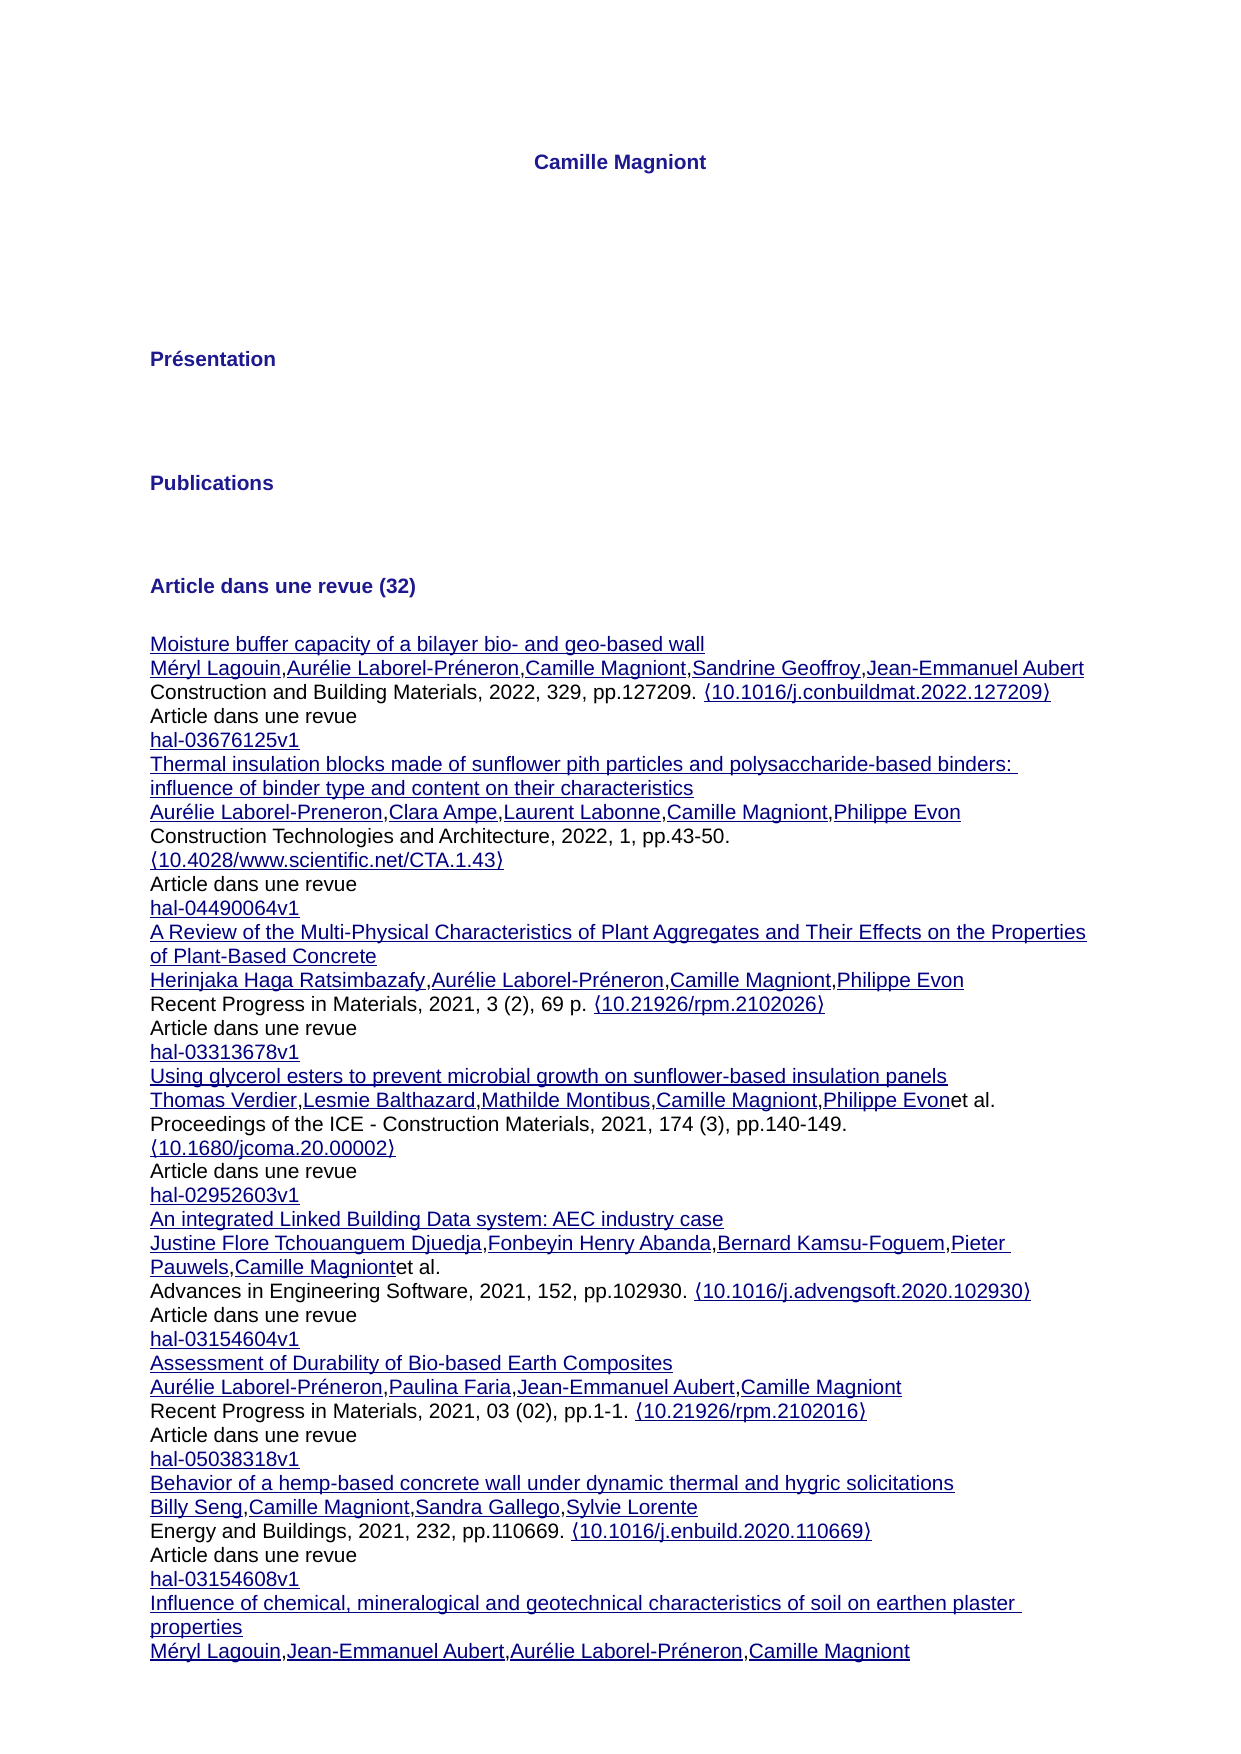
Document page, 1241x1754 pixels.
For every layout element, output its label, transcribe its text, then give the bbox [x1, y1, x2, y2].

subtitle Camille Magniont [150, 150, 1090, 174]
table_cell A Review of the Multi-Physical Characteristics of Plant Aggregates and Their Effects on the Properties of Plant-Based Concrete Herinjaka Haga Ratsimbazafy,Aurélie Laborel-Préneron,Camille Magniont,Philippe Evon Recent Progress in Materials, 2021, 3 (2), 69 p. ⟨10.21926/rpm.2102026⟩ Article dans une revue hal-03313678v1 [150, 920, 1090, 1063]
table_cell Using glycerol esters to prevent microbial growth on sunflower-based insulation panels Thomas Verdier,Lesmie Balthazard,Mathilde Montibus,Camille Magniont,Philippe Evonet al. Proceedings of the ICE - Construction Materials, 2021, 174 (3), pp.140-149. ⟨10.1680/jcoma.20.00002⟩ Article dans une revue hal-02952603v1 [150, 1064, 1090, 1207]
subtitle Publications [150, 471, 1090, 495]
subtitle Article dans une revue (32) [150, 574, 1090, 598]
table_header Moisture buffer capacity of a bilayer bio- and geo-based wall Méryl Lagouin,Aurélie Laborel-Préneron,Camille Magniont,Sandrine Geoffroy,Jean-Emmanuel Aubert Construction and Building Materials, 2022, 329, pp.127209. ⟨10.1016/j.conbuildmat.2022.127209⟩ Article dans une revue hal-03676125v1 [150, 632, 1090, 752]
table_cell Assessment of Durability of Bio-based Earth Composites Aurélie Laborel-Préneron,Paulina Faria,Jean-Emmanuel Aubert,Camille Magniont Recent Progress in Materials, 2021, 03 (02), pp.1-1. ⟨10.21926/rpm.2102016⟩ Article dans une revue hal-05038318v1 [150, 1351, 1090, 1471]
table_cell Behavior of a hemp-based concrete wall under dynamic thermal and hygric solicitations Billy Seng,Camille Magniont,Sandra Gallego,Sylvie Lorente Energy and Buildings, 2021, 232, pp.110669. ⟨10.1016/j.enbuild.2020.110669⟩ Article dans une revue hal-03154608v1 [150, 1471, 1090, 1591]
subtitle Présentation [150, 347, 1090, 371]
table_cell An integrated Linked Building Data system: AEC industry case Justine Flore Tchouanguem Djuedja,Fonbeyin Henry Abanda,Bernard Kamsu-Foguem,Pieter Pauwels,Camille Magniontet al. Advances in Engineering Software, 2021, 152, pp.102930. ⟨10.1016/j.advengsoft.2020.102930⟩ Article dans une revue hal-03154604v1 [150, 1207, 1090, 1351]
table_cell Influence of chemical, mineralogical and geotechnical characteristics of soil on earthen plaster properties Méryl Lagouin,Jean-Emmanuel Aubert,Aurélie Laborel-Préneron,Camille Magniont [150, 1591, 1090, 1662]
table_cell Thermal insulation blocks made of sunflower pith particles and polysaccharide-based binders: influence of binder type and content on their characteristics Aurélie Laborel-Preneron,Clara Ampe,Laurent Labonne,Camille Magniont,Philippe Evon Construction Technologies and Architecture, 2022, 1, pp.43-50. ⟨10.4028/www.scientific.net/CTA.1.43⟩ Article dans une revue hal-04490064v1 [150, 752, 1090, 920]
